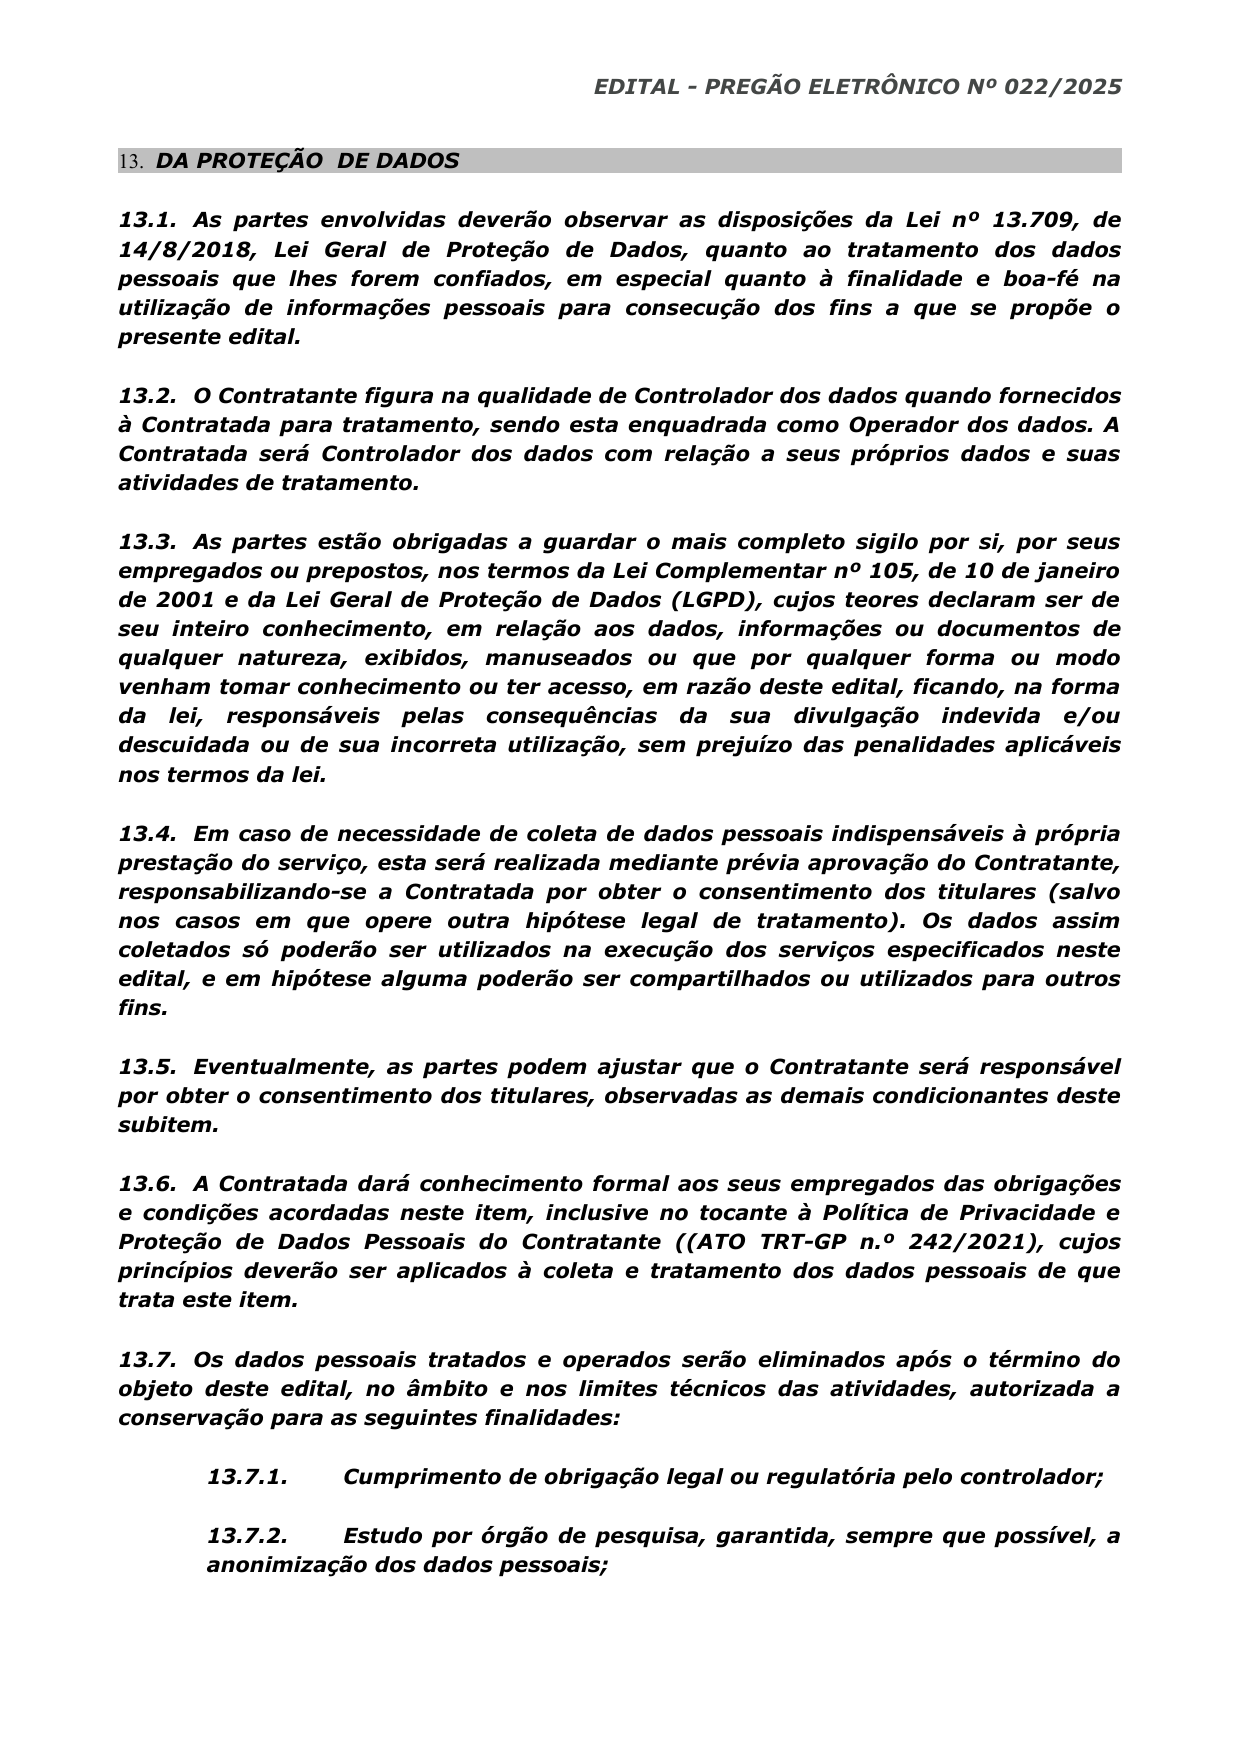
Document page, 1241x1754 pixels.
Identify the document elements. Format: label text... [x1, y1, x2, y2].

list Os dados pessoais tratados e operados serão eliminados após o término do objeto deste edital, no âmbito e nos limites técnicos das atividades, autorizada a conservação para as seguintes finalidades: [118, 1346, 1122, 1429]
list Eventualmente, as partes podem ajustar que o Contratante será responsável por obter o consentimento dos titulares, observadas as demais condicionantes deste subitem. [118, 1053, 1122, 1137]
list As partes envolvidas deverão observar as disposições da Lei nº 13.709, de 14/8/2018, Lei Geral de Proteção de Dados, quanto ao tratamento dos dados pessoais que lhes forem confiados, em especial quanto à finalidade e boa-fé na utilização de informações pessoais para consecução dos fins a que se propõe o presente edital. [118, 207, 1122, 348]
list As partes estão obrigadas a guardar o mais completo sigilo por si, por seus empregados ou prepostos, nos termos da Lei Complementar nº 105, de 10 de janeiro de 2001 e da Lei Geral de Proteção de Dados (LGPD), cujos teores declaram ser de seu inteiro conhecimento, em relação aos dados, informações ou documentos de qualquer natureza, exibidos, manuseados ou que por qualquer forma ou modo venham tomar conhecimento ou ter acesso, em razão deste edital, ficando, na forma da lei, responsáveis pelas consequências da sua divulgação indevida e/ou descuidada ou de sua incorreta utilização, sem prejuízo das penalidades aplicáveis nos termos da lei. [118, 528, 1122, 786]
subtitle DA PROTEÇÃO DE DADOS [118, 148, 1122, 173]
list Estudo por órgão de pesquisa, garantida, sempre que possível, a anonimização dos dados pessoais; [207, 1522, 1122, 1577]
list O Contratante figura na qualidade de Controlador dos dados quando fornecidos à Contratada para tratamento, sendo esta enquadrada como Operador dos dados. A Contratada será Controlador dos dados com relação a seus próprios dados e suas atividades de tratamento. [118, 382, 1122, 495]
list Em caso de necessidade de coleta de dados pessoais indispensáveis à própria prestação do serviço, esta será realizada mediante prévia aprovação do Contratante, responsabilizando-se a Contratada por obter o consentimento dos titulares (salvo nos casos em que opere outra hipótese legal de tratamento). Os dados assim coletados só poderão ser utilizados na execução dos serviços especificados neste edital, e em hipótese alguma poderão ser compartilhados ou utilizados para outros fins. [118, 820, 1122, 1020]
list Cumprimento de obrigação legal ou regulatória pelo controlador; [207, 1463, 1122, 1488]
list A Contratada dará conhecimento formal aos seus empregados das obrigações e condições acordadas neste item, inclusive no tocante à Política de Privacidade e Proteção de Dados Pessoais do Contratante ((ATO TRT-GP n.º 242/2021), cujos princípios deverão ser aplicados à coleta e tratamento dos dados pessoais de que trata este item. [118, 1171, 1122, 1312]
